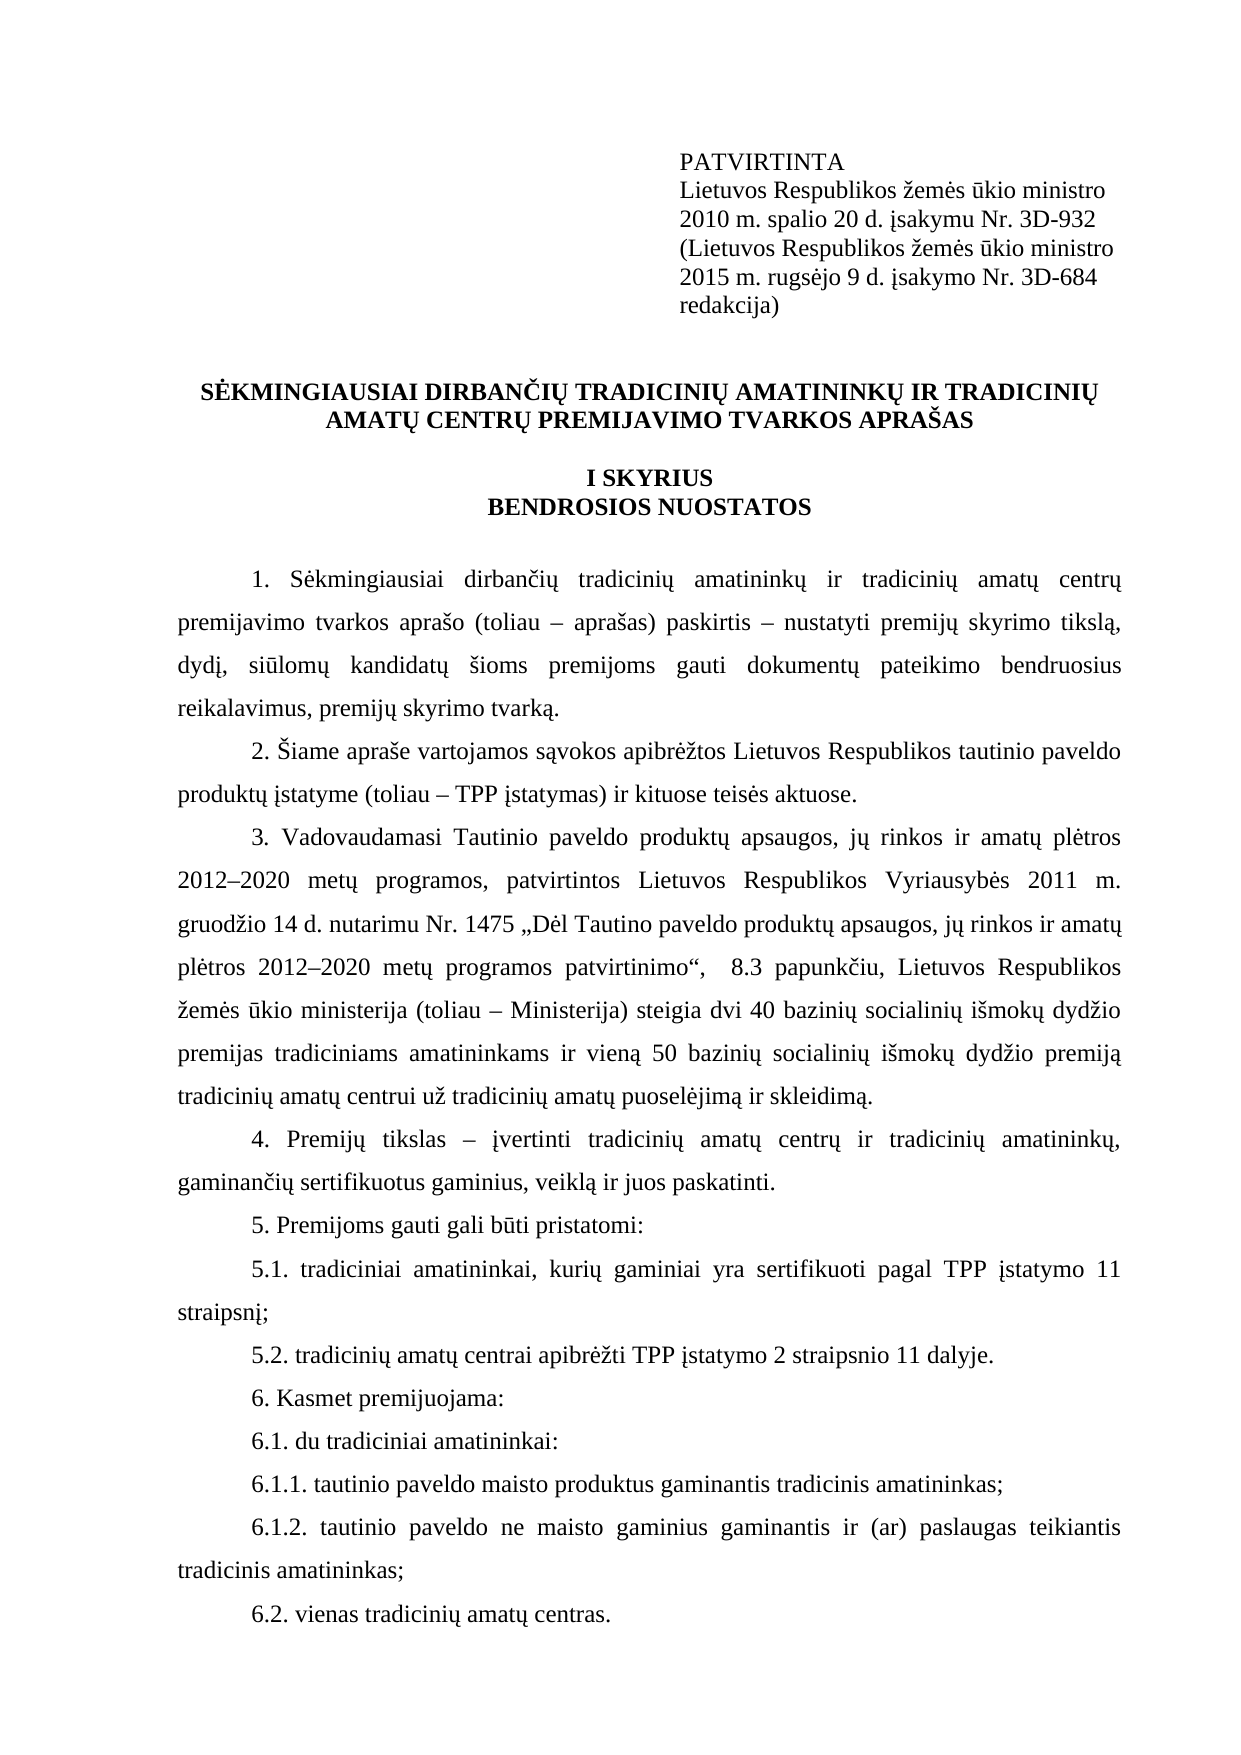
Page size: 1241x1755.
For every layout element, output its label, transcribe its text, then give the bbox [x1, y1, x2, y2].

text 6. Kasmet premijuojama: [177, 1383, 1122, 1412]
text PATVIRTINTA [679, 147, 1122, 176]
text 3. Vadovaudamasi Tautinio paveldo produktų apsaugos, jų rinkos ir amatų plėtros 2012–2020 metų programos, patvirtintos Lietuvos Respublikos Vyriausybės 2011 m. gruodžio 14 d. nutarimu Nr. 1475 „Dėl Tautino paveldo produktų apsaugos, jų rinkos ir amatų plėtros 2012–2020 metų programos patvirtinimo“, 8.3 papunkčiu, Lietuvos Respublikos žemės ūkio ministerija (toliau – Ministerija) steigia dvi 40 bazinių socialinių išmokų dydžio premijas tradiciniams amatininkams ir vieną 50 bazinių socialinių išmokų dydžio premiją tradicinių amatų centrui už tradicinių amatų puoselėjimą ir skleidimą. [177, 822, 1122, 1110]
text Lietuvos Respublikos žemės ūkio ministro [679, 176, 1122, 204]
text redakcija) [679, 291, 1122, 319]
text BENDROSIOS NUOSTATOS [177, 492, 1122, 521]
text 6.1.1. tautinio paveldo maisto produktus gaminantis tradicinis amatininkas; [177, 1469, 1122, 1498]
text SĖKMINGIAUSIAI DIRBANČIŲ TRADICINIŲ AMATININKŲ IR TRADICINIŲ AMATŲ CENTRŲ PREMIJAVIMO TVARKOS APRAŠAS [177, 377, 1122, 434]
text 2010 m. spalio 20 d. įsakymu Nr. 3D-932 [679, 204, 1122, 233]
text 4. Premijų tikslas – įvertinti tradicinių amatų centrų ir tradicinių amatininkų, gaminančių sertifikuotus gaminius, veiklą ir juos paskatinti. [177, 1124, 1122, 1196]
text 2. Šiame apraše vartojamos sąvokos apibrėžtos Lietuvos Respublikos tautinio paveldo produktų įstatyme (toliau – TPP įstatymas) ir kituose teisės aktuose. [177, 736, 1122, 808]
text 5.2. tradicinių amatų centrai apibrėžti TPP įstatymo 2 straipsnio 11 dalyje. [177, 1340, 1122, 1369]
text 1. Sėkmingiausiai dirbančių tradicinių amatininkų ir tradicinių amatų centrų premijavimo tvarkos aprašo (toliau – aprašas) paskirtis – nustatyti premijų skyrimo tikslą, dydį, siūlomų kandidatų šioms premijoms gauti dokumentų pateikimo bendruosius reikalavimus, premijų skyrimo tvarką. [177, 564, 1122, 722]
text 6.1. du tradiciniai amatininkai: [177, 1426, 1122, 1455]
text 5.1. tradiciniai amatininkai, kurių gaminiai yra sertifikuoti pagal TPP įstatymo 11 straipsnį; [177, 1254, 1122, 1326]
text 5. Premijoms gauti gali būti pristatomi: [177, 1211, 1122, 1239]
text 2015 m. rugsėjo 9 d. įsakymo Nr. 3D-684 [679, 262, 1122, 291]
text I SKYRIUS [177, 463, 1122, 492]
text 6.2. vienas tradicinių amatų centras. [177, 1599, 1122, 1627]
text 6.1.2. tautinio paveldo ne maisto gaminius gaminantis ir (ar) paslaugas teikiantis tradicinis amatininkas; [177, 1512, 1122, 1584]
text (Lietuvos Respublikos žemės ūkio ministro [679, 233, 1122, 262]
